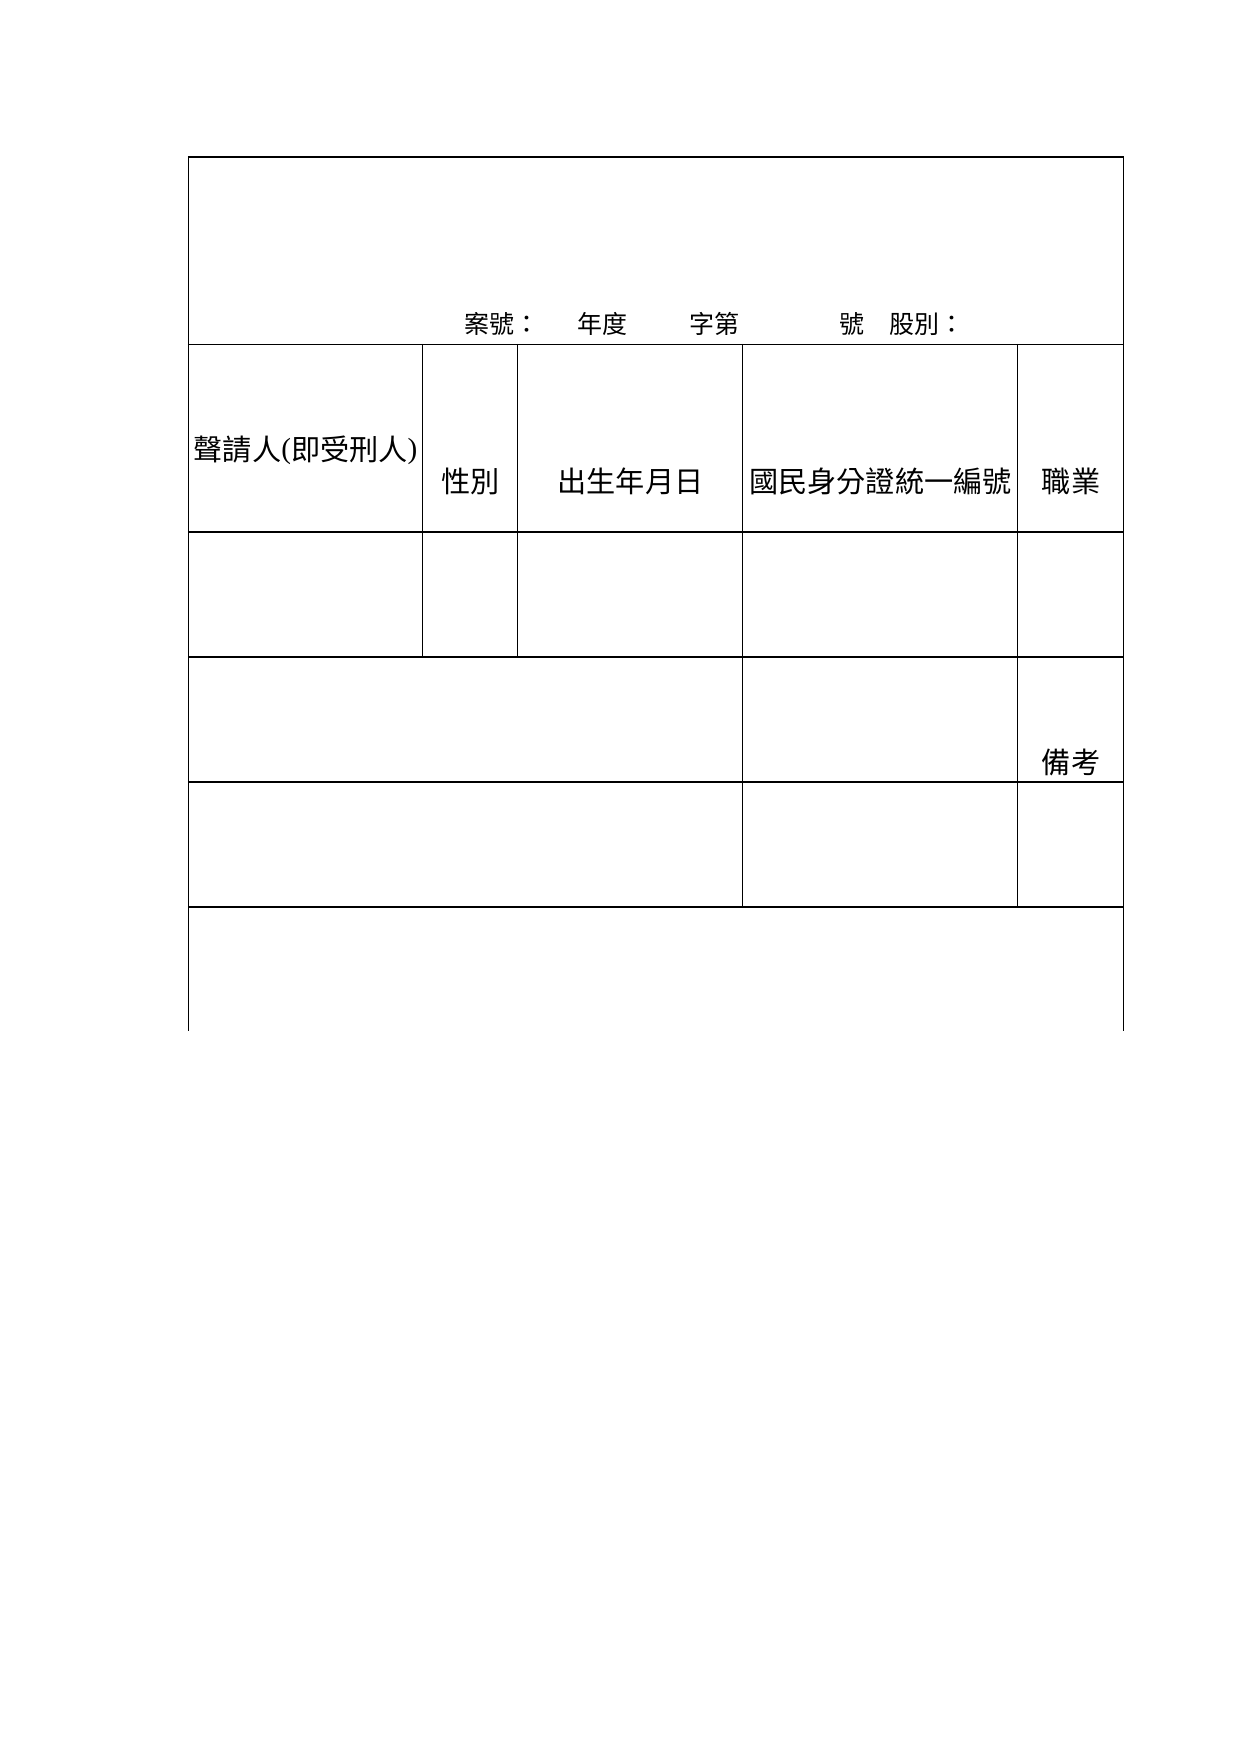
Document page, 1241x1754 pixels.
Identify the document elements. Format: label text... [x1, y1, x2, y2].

table_header 案號： 年度 字第 號 股別： [189, 158, 1123, 344]
table_cell [743, 533, 1017, 656]
table_cell [189, 658, 742, 781]
table_cell [743, 658, 1017, 781]
table_cell 出生年月日 [518, 345, 742, 531]
table_cell 性別 [423, 345, 517, 531]
table_cell [743, 783, 1017, 906]
table_cell [518, 533, 742, 656]
table_cell [1018, 533, 1123, 656]
table_cell [189, 783, 742, 906]
table_cell [423, 533, 517, 656]
table_cell 聲請人(即受刑人) [189, 345, 422, 531]
table_cell 職業 [1018, 345, 1123, 531]
table_cell [189, 908, 1123, 1031]
table_cell 備考 [1018, 658, 1123, 781]
table_cell [189, 533, 422, 656]
table_cell [1018, 783, 1123, 906]
table_cell 國民身分證統一編號 [743, 345, 1017, 531]
